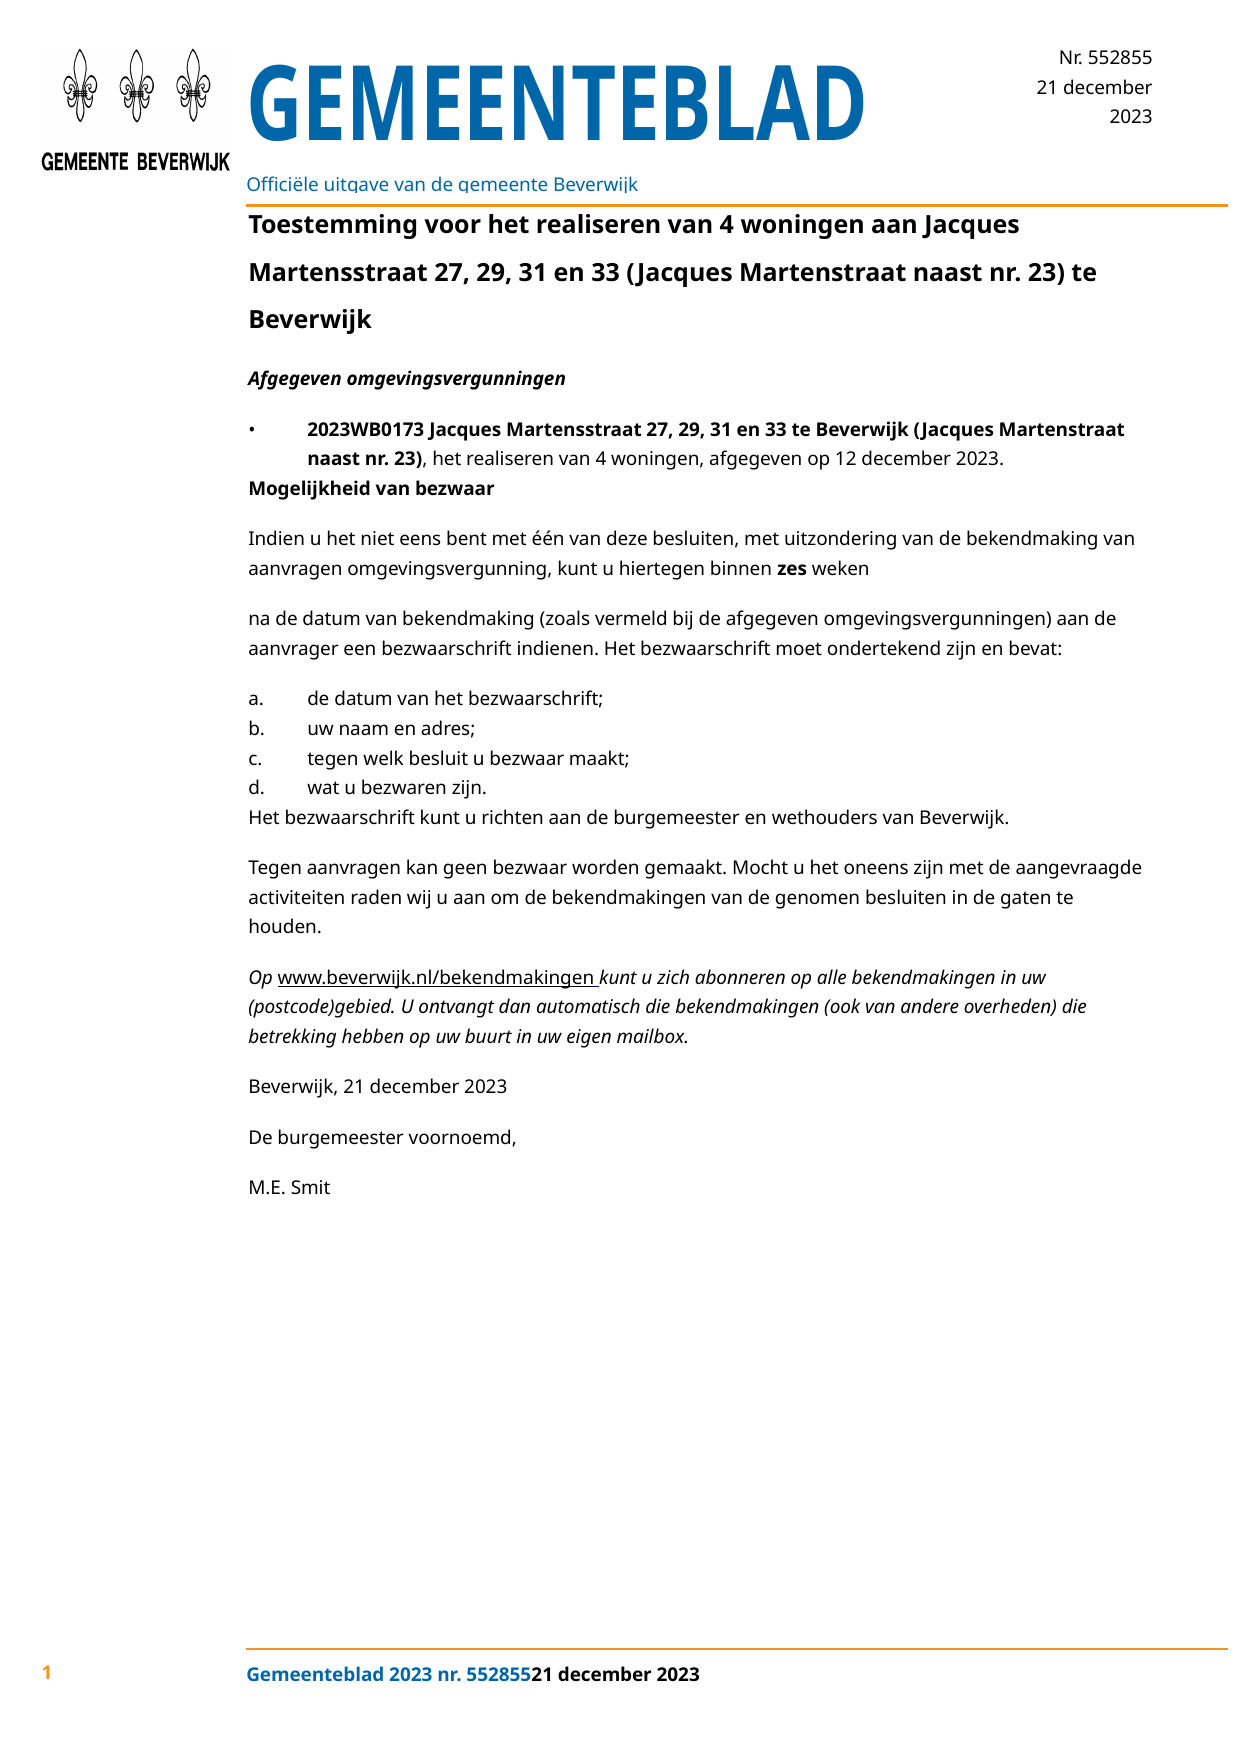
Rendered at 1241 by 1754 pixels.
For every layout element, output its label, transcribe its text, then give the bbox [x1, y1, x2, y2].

list de datum van het bezwaarschrift; [248, 686, 1152, 711]
text Het bezwaarschrift kunt u richten aan de burgemeester en wethouders van Beverwijk. [248, 804, 1152, 829]
text Afgegeven omgevingsvergunningen [248, 366, 1152, 391]
picture [41, 47, 231, 172]
text M.E. Smit [248, 1174, 1152, 1200]
list tegen welk besluit u bezwaar maakt; [248, 745, 1152, 770]
list wat u bezwaren zijn. [248, 774, 1152, 800]
text De burgemeester voornoemd, [248, 1124, 1152, 1149]
text Op www.beverwijk.nl/bekendmakingen kunt u zich abonneren op alle bekendmakingen in uw (postcode)gebied. U ontvangt dan automatisch die bekendmakingen (ook van andere overheden) die betrekking hebben op uw buurt in uw eigen mailbox. [248, 964, 1152, 1049]
text Mogelijkheid van bezwaar [248, 475, 1152, 501]
text Toestemming voor het realiseren van 4 woningen aan Jacques Martensstraat 27, 29, 31 en 33 (Jacques Martenstraat naast nr. 23) te Beverwijk [248, 207, 1152, 336]
text Beverwijk, 21 december 2023 [248, 1073, 1152, 1099]
text Tegen aanvragen kan geen bezwaar worden gemaakt. Mocht u het oneens zijn met de aangevraagde activiteiten raden wij u aan om de bekendmakingen van de genomen besluiten in de gaten te houden. [248, 854, 1152, 939]
text na de datum van bekendmaking (zoals vermeld bij de afgegeven omgevingsvergunningen) aan de aanvrager een bezwaarschrift indienen. Het bezwaarschrift moet ondertekend zijn en bevat: [248, 606, 1152, 661]
text Indien u het niet eens bent met één van deze besluiten, met uitzondering van de bekendmaking van aanvragen omgevingsvergunning, kunt u hiertegen binnen zes weken [248, 526, 1152, 581]
list 2023WB0173 Jacques Martensstraat 27, 29, 31 en 33 te Beverwijk (Jacques Martenstraat naast nr. 23), het realiseren van 4 woningen, afgegeven op 12 december 2023. [248, 416, 1152, 471]
list uw naam en adres; [248, 715, 1152, 741]
